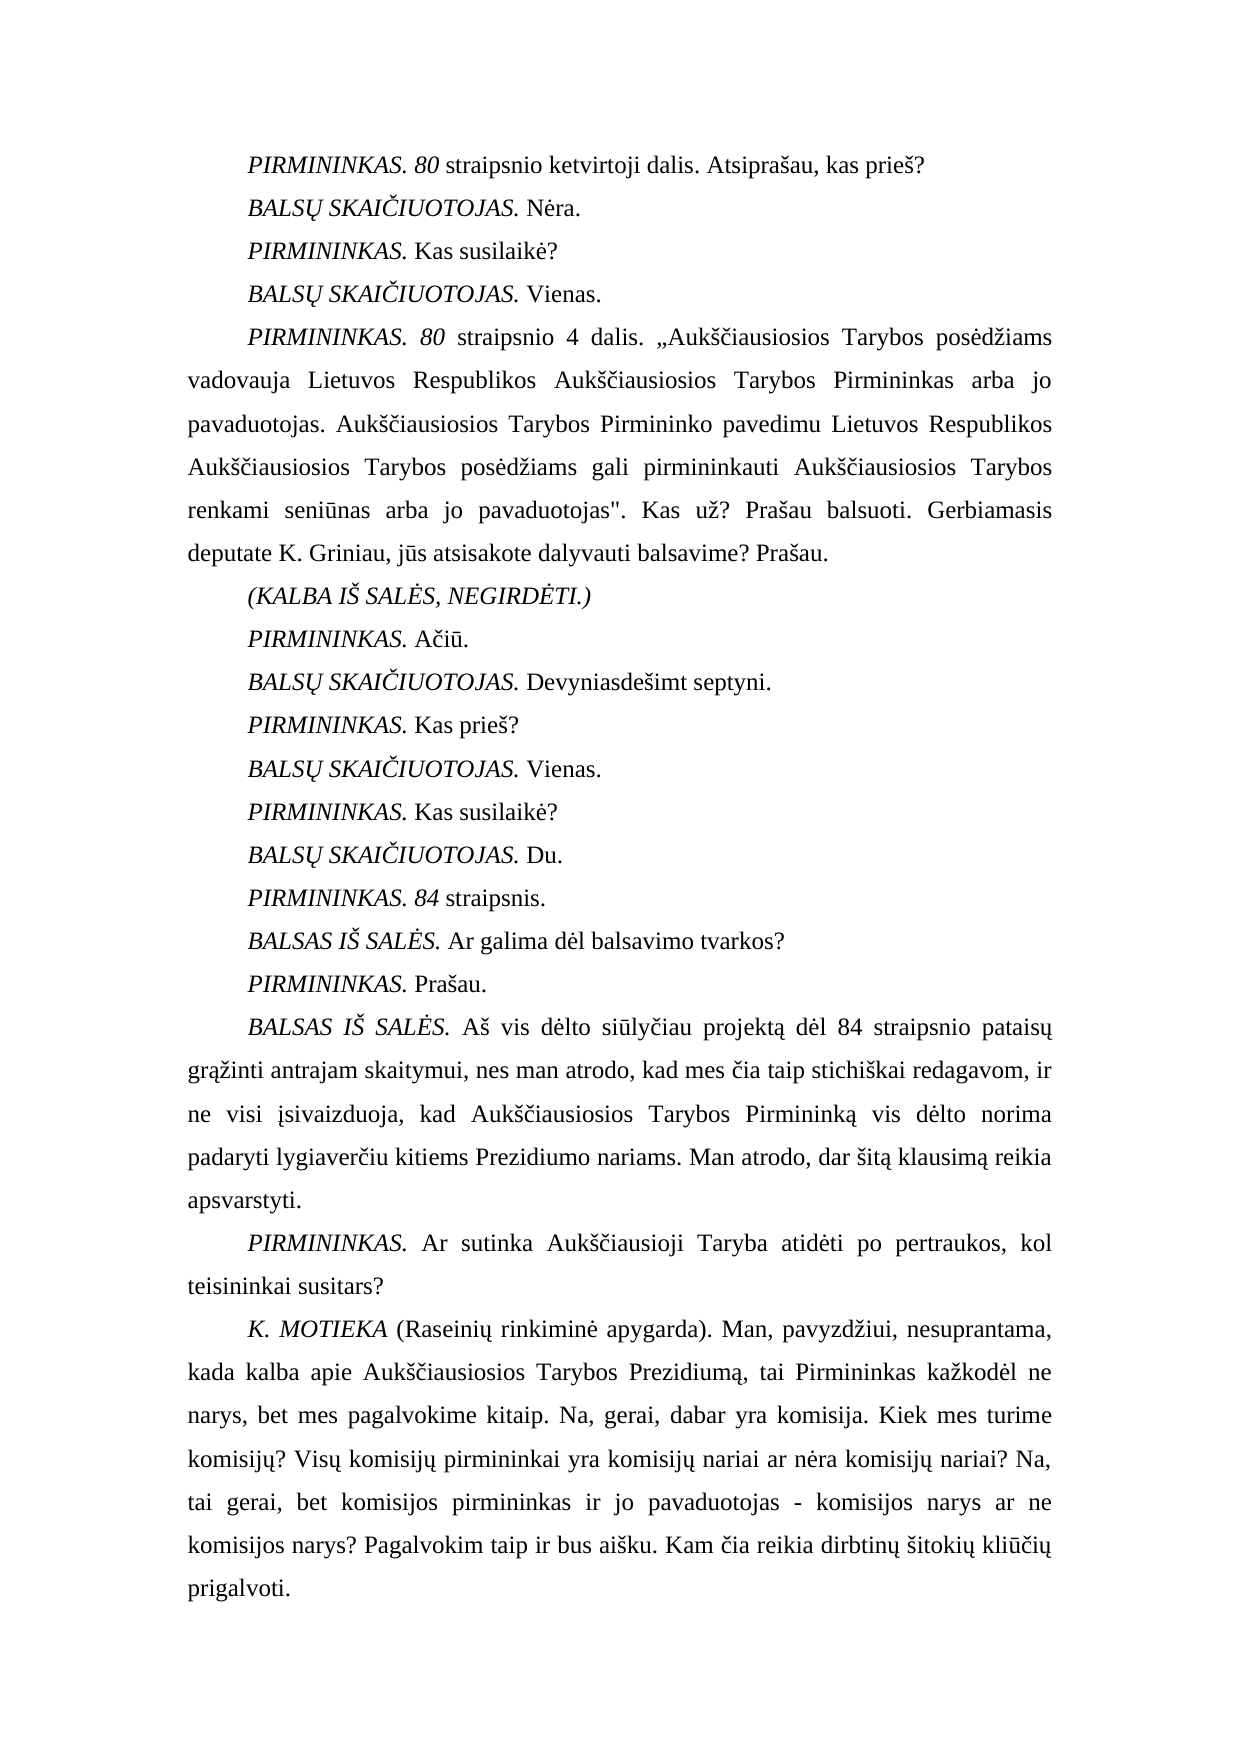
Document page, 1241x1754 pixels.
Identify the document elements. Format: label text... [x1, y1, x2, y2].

text Balsų skaičiuotojas. Nėra. [187, 193, 1053, 222]
text Pirmininkas. Kas prieš? [187, 711, 1053, 739]
text K. Motieka (Raseinių rinkiminė apygarda). Man, pavyzdžiui, nesuprantama, kada kalba apie Aukščiausiosios Tarybos Prezidiumą, tai Pirmininkas kažkodėl ne narys, bet mes pagalvokime kitaip. Na, gerai, dabar yra komisija. Kiek mes turime komisijų? Visų komisijų pirmininkai yra komisijų nariai ar nėra komisijų nariai? Na, tai gerai, bet komisijos pirmininkas ir jo pavaduotojas - komisijos narys ar ne komisijos narys? Pagalvokim taip ir bus aišku. Kam čia reikia dirbtinų šitokių kliūčių prigalvoti. [187, 1314, 1053, 1602]
text Pirmininkas. Kas susilaikė? [187, 797, 1053, 826]
text Pirmininkas. Ar sutinka Aukščiausioji Taryba atidėti po pertraukos, kol teisininkai susitars? [187, 1228, 1053, 1300]
text Balsas iš salės. Aš vis dėlto siūlyčiau projektą dėl 84 straipsnio pataisų grąžinti antrajam skaitymui, nes man atrodo, kad mes čia taip stichiškai redagavom, ir ne visi įsivaizduoja, kad Aukščiausiosios Tarybos Pirmininką vis dėlto norima padaryti lygiaverčiu kitiems Prezidiumo nariams. Man atrodo, dar šitą klausimą reikia apsvarstyti. [187, 1012, 1053, 1214]
text Pirmininkas. 80 straipsnio ketvirtoji dalis. Atsiprašau, kas prieš? [187, 150, 1053, 179]
text Pirmininkas. Ačiū. [187, 624, 1053, 653]
text Balsų skaiČIUOTOJAS. Devyniasdešimt septyni. [187, 667, 1053, 696]
text Balsas iš salĖs. Ar galima dėl balsavimo tvarkos? [187, 926, 1053, 955]
text Pirmininkas. Kas susilaikė? [187, 236, 1053, 265]
text Pirmininkas. 84 straipsnis. [187, 883, 1053, 912]
text Pirmininkas. Prašau. [187, 969, 1053, 998]
text Balsų skaičiuotojas. Vienas. [187, 754, 1053, 782]
text Pirmininkas. 80 straipsnio 4 dalis. „Aukščiausiosios Tarybos posėdžiams vadovauja Lietuvos Respublikos Aukščiausiosios Tarybos Pirmininkas arba jo pavaduotojas. Aukščiausiosios Tarybos Pirmininko pavedimu Lietuvos Respublikos Aukščiausiosios Tarybos posėdžiams gali pirmininkauti Aukščiausiosios Tarybos renkami seniūnas arba jo pavaduotojas". Kas už? Prašau balsuoti. Gerbiamasis deputate K. Griniau, jūs atsisakote dalyvauti balsavime? Prašau. [187, 322, 1053, 567]
text (Kalba iš salės, negirdėti.) [187, 581, 1053, 610]
text Balsų skaičiuotojas. Vienas. [187, 279, 1053, 308]
text Balsų skaiČiuotojas. Du. [187, 840, 1053, 869]
